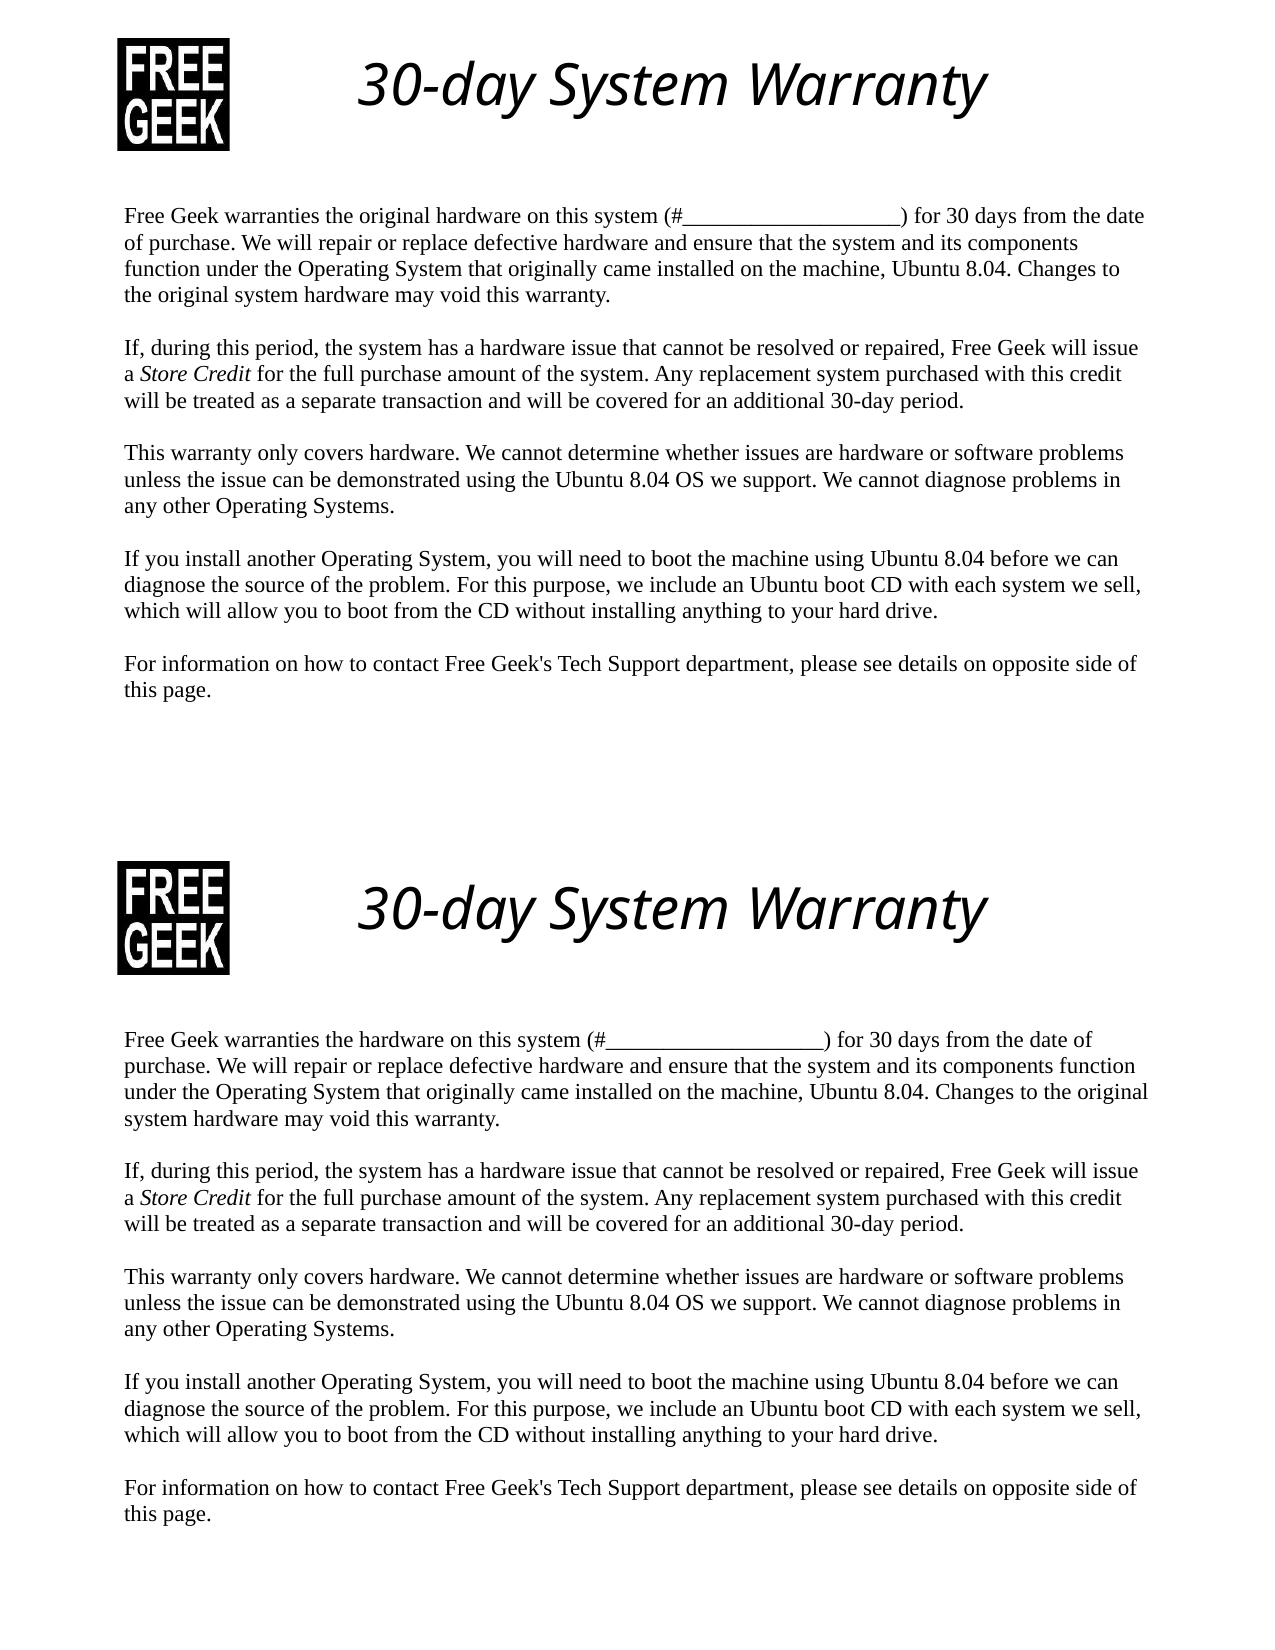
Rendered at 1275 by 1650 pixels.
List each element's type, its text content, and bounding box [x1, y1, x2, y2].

table_header 30-day System Warranty Free Geek warranties the original hardware on this system (#___________________) for 30 days from the date of purchase. We will repair or replace defective hardware and ensure that the system and its components function under the Operating System that originally came installed on the machine, Ubuntu 8.04. Changes to the original system hardware may void this warranty. If, during this period, the system has a hardware issue that cannot be resolved or repaired, Free Geek will issue a Store Credit for the full purchase amount of the system. Any replacement system purchased with this credit will be treated as a separate transaction and will be covered for an additional 30-day period. This warranty only covers hardware. We cannot determine whether issues are hardware or software problems unless the issue can be demonstrated using the Ubuntu 8.04 OS we support. We cannot diagnose problems in any other Operating Systems. If you install another Operating System, you will need to boot the machine using Ubuntu 8.04 before we can diagnose the source of the problem. For this purpose, we include an Ubuntu boot CD with each system we sell, which will allow you to boot from the CD without installing anything to your hard drive. For information on how to contact Free Geek's Tech Support department, please see details on opposite side of this page. [118, 38, 1157, 861]
table_cell 30-day System Warranty Free Geek warranties the hardware on this system (#___________________) for 30 days from the date of purchase. We will repair or replace defective hardware and ensure that the system and its components function under the Operating System that originally came installed on the machine, Ubuntu 8.04. Changes to the original system hardware may void this warranty. If, during this period, the system has a hardware issue that cannot be resolved or repaired, Free Geek will issue a Store Credit for the full purchase amount of the system. Any replacement system purchased with this credit will be treated as a separate transaction and will be covered for an additional 30-day period. This warranty only covers hardware. We cannot determine whether issues are hardware or software problems unless the issue can be demonstrated using the Ubuntu 8.04 OS we support. We cannot diagnose problems in any other Operating Systems. If you install another Operating System, you will need to boot the machine using Ubuntu 8.04 before we can diagnose the source of the problem. For this purpose, we include an Ubuntu boot CD with each system we sell, which will allow you to boot from the CD without installing anything to your hard drive. For information on how to contact Free Geek's Tech Support department, please see details on opposite side of this page. [118, 861, 1157, 1532]
picture [117, 861, 230, 975]
picture [117, 38, 230, 151]
